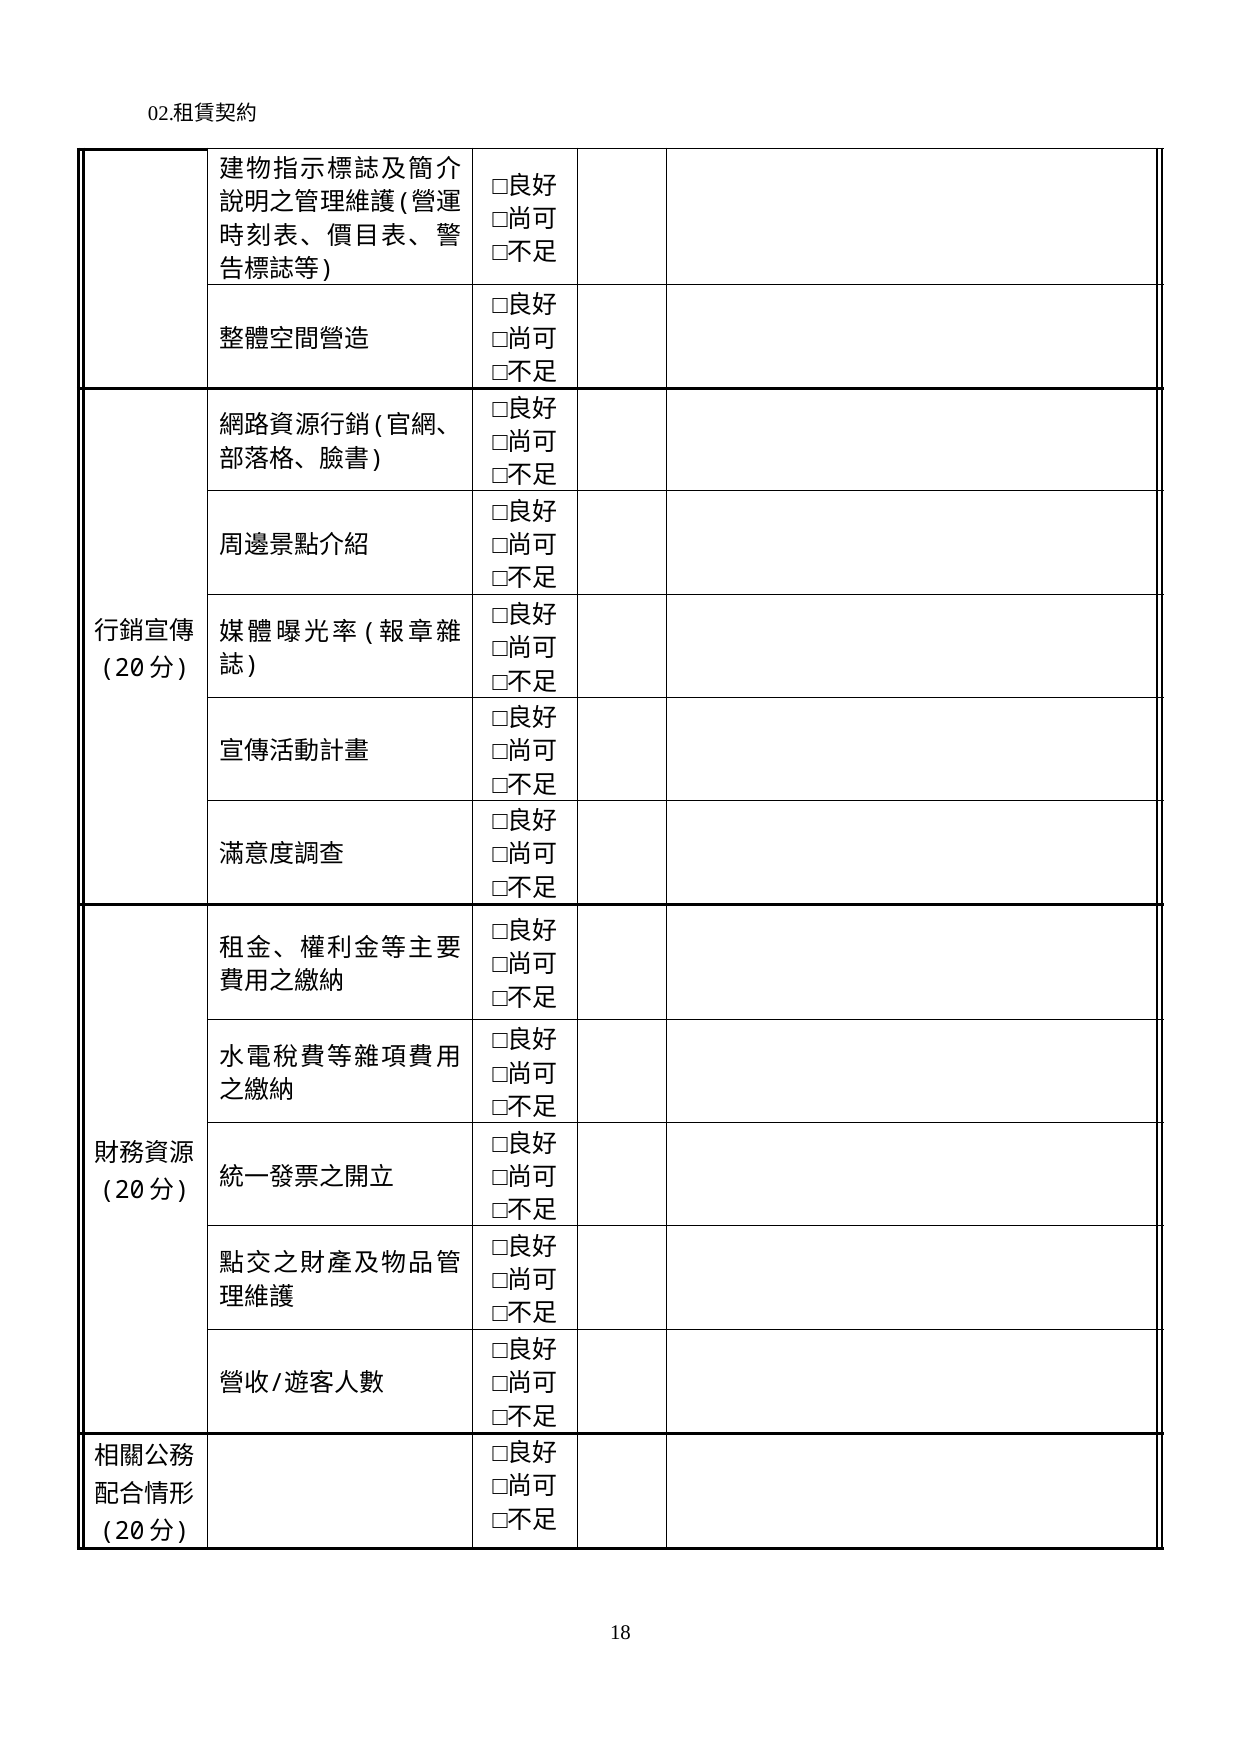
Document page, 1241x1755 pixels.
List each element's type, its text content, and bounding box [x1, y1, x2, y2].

table_cell [578, 595, 666, 697]
table_cell [578, 491, 666, 593]
table_cell [667, 1123, 1156, 1225]
table_cell [667, 1330, 1156, 1432]
table_cell 水電稅費等雜項費用之繳納 [208, 1020, 472, 1122]
table_cell 統一發票之開立 [208, 1123, 472, 1225]
table_cell [578, 698, 666, 800]
table_cell □良好 □尚可 □不足 [473, 285, 577, 387]
table_cell □良好 □尚可 □不足 [473, 390, 577, 490]
table_cell [578, 801, 666, 903]
table_cell □良好 □尚可 □不足 [473, 698, 577, 800]
table_cell □良好 □尚可 □不足 [473, 906, 577, 1019]
table_cell □良好 □尚可 □不足 [473, 1123, 577, 1225]
table_cell 宣傳活動計畫 [208, 698, 472, 800]
table_cell 行銷宣傳 (20分) [85, 390, 207, 903]
table_cell [578, 390, 666, 490]
table_cell [667, 285, 1156, 387]
table_cell 租金、權利金等主要費用之繳納 [208, 906, 472, 1019]
table_cell 點交之財產及物品管理維護 [208, 1226, 472, 1328]
table_cell [578, 906, 666, 1019]
table_cell [667, 595, 1156, 697]
table_cell □良好 □尚可 □不足 [473, 491, 577, 593]
table_cell □良好 □尚可 □不足 [473, 1020, 577, 1122]
table_cell [667, 1435, 1156, 1547]
table_cell [667, 1226, 1156, 1328]
table_cell 周邊景點介紹 [208, 491, 472, 593]
table_cell 整體空間營造 [208, 285, 472, 387]
table_cell 滿意度調查 [208, 801, 472, 903]
table_cell [85, 151, 207, 387]
table_cell [667, 801, 1156, 903]
table_cell [667, 698, 1156, 800]
table_cell 建物指示標誌及簡介說明之管理維護(營運時刻表、價目表、警告標誌等) [208, 149, 472, 284]
table_cell [578, 1330, 666, 1432]
table_cell [667, 491, 1156, 593]
table_cell 營收/遊客人數 [208, 1330, 472, 1432]
table_cell [208, 1435, 472, 1547]
table_cell 相關公務配合情形 (20分) [85, 1435, 207, 1547]
table_cell □良好 □尚可 □不足 [473, 595, 577, 697]
table_cell □良好 □尚可 □不足 [473, 1435, 577, 1547]
table_cell [578, 1020, 666, 1122]
table_cell □良好 □尚可 □不足 [473, 149, 577, 284]
table_cell [667, 1020, 1156, 1122]
table_cell [578, 1435, 666, 1547]
table_cell [578, 285, 666, 387]
table_cell 財務資源 (20分) [85, 906, 207, 1432]
table_cell [578, 1123, 666, 1225]
table_cell 媒體曝光率(報章雜誌) [208, 595, 472, 697]
table_cell [667, 390, 1156, 490]
table_cell [667, 149, 1156, 284]
table_cell □良好 □尚可 □不足 [473, 1330, 577, 1432]
table_cell [578, 149, 666, 284]
table_cell □良好 □尚可 □不足 [473, 1226, 577, 1328]
table_cell [578, 1226, 666, 1328]
table_cell [667, 906, 1156, 1019]
table_cell □良好 □尚可 □不足 [473, 801, 577, 903]
table_cell 網路資源行銷(官網、部落格、臉書) [208, 390, 472, 490]
